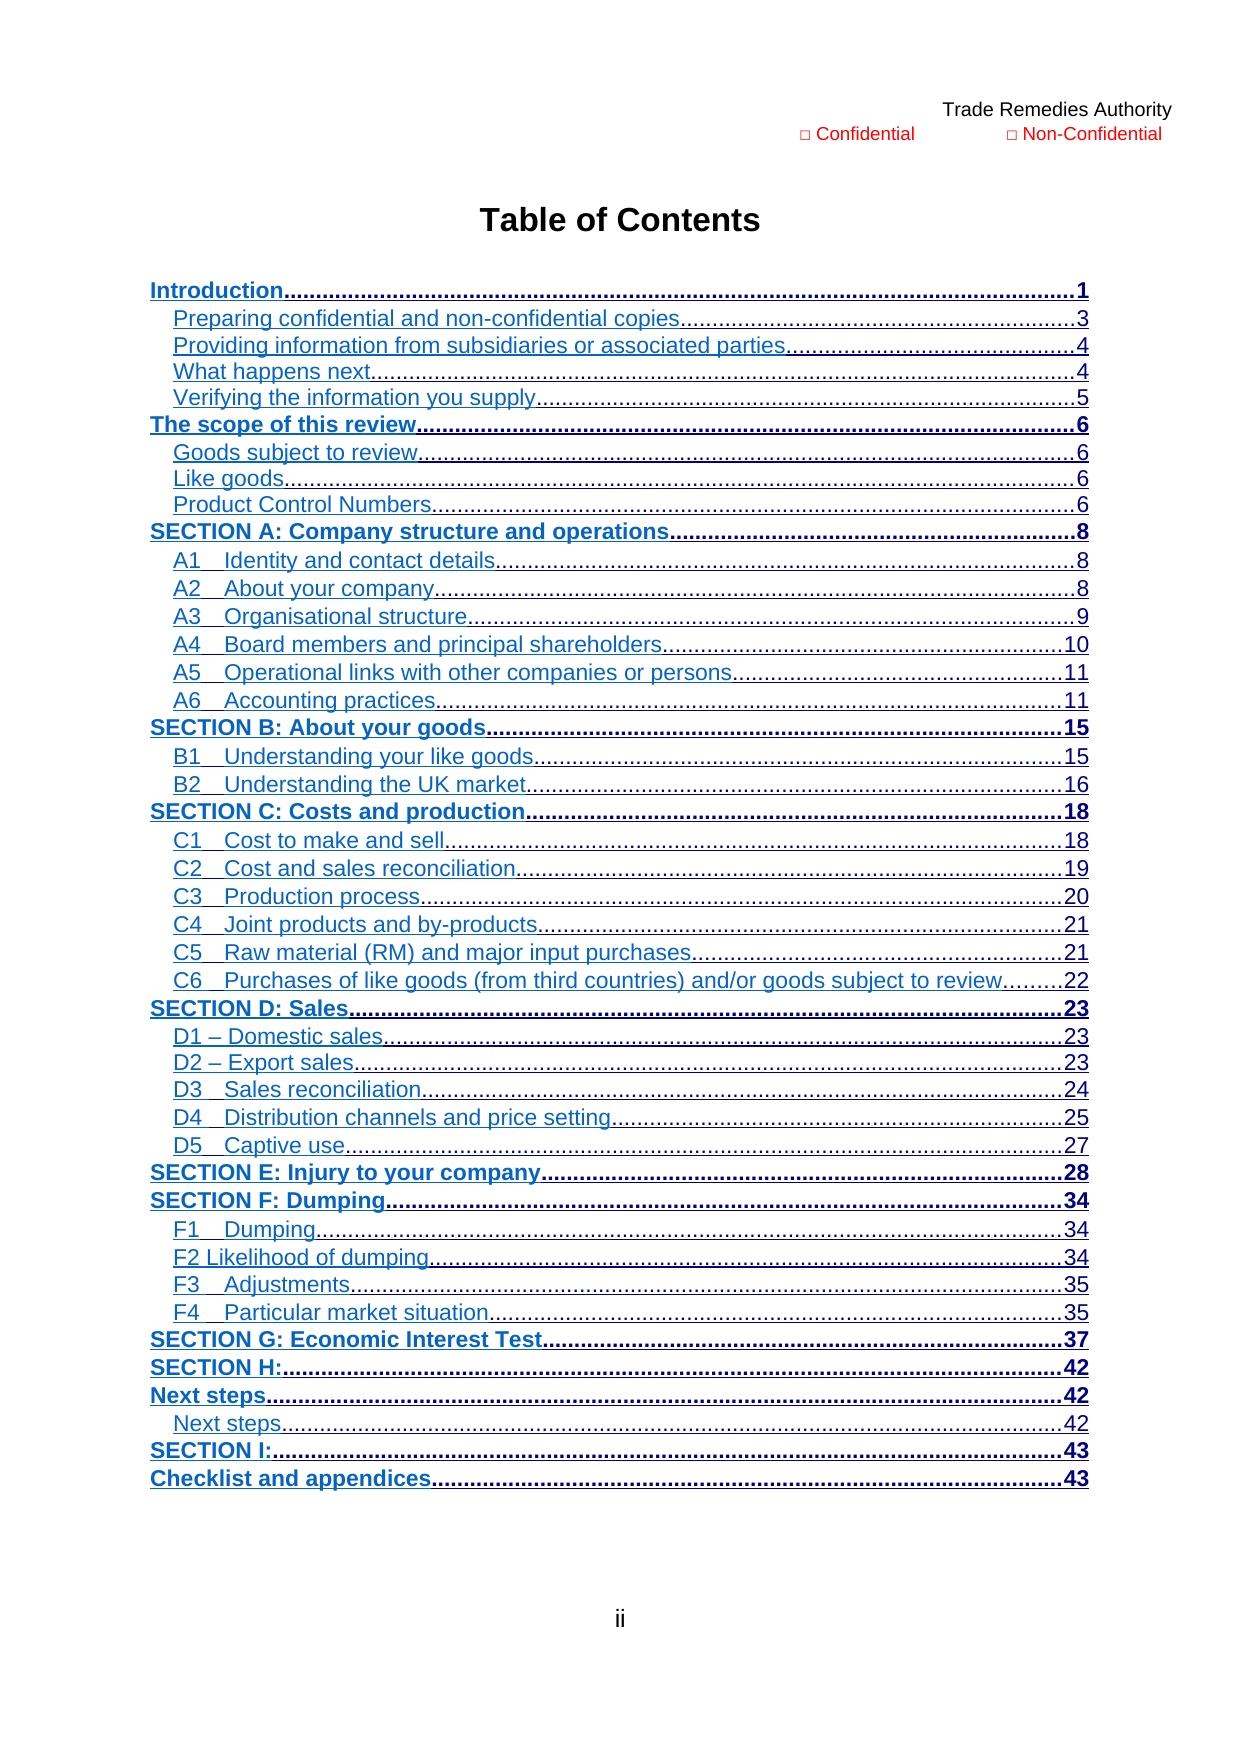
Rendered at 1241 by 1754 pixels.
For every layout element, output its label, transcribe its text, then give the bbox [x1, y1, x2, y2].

text SECTION H: 42 [150, 1354, 1090, 1381]
text A4 Board members and principal shareholders 10 [173, 630, 1090, 658]
text Introduction 1 [150, 277, 1090, 303]
text F4 Particular market situation 35 [173, 1298, 1090, 1326]
text Table of Contents [150, 200, 1090, 239]
text F2 Likelihood of dumping 34 [173, 1244, 1090, 1270]
text A5 Operational links with other companies or persons 11 [173, 658, 1090, 686]
text A3 Organisational structure 9 [173, 602, 1090, 630]
text A1 Identity and contact details 8 [173, 546, 1090, 574]
text D2 – Export sales 23 [173, 1049, 1090, 1075]
text SECTION E: Injury to your company 28 [150, 1159, 1090, 1186]
text A2 About your company 8 [173, 574, 1090, 602]
text C1 Cost to make and sell 18 [173, 826, 1090, 854]
text What happens next 4 [173, 358, 1090, 384]
text SECTION A: Company structure and operations 8 [150, 518, 1090, 544]
text Product Control Numbers 6 [173, 491, 1090, 518]
text F3 Adjustments 35 [173, 1270, 1090, 1298]
text Next steps 42 [173, 1410, 1090, 1437]
text C4 Joint products and by-products 21 [173, 910, 1090, 938]
text Checklist and appendices 43 [150, 1465, 1090, 1491]
text D4 Distribution channels and price setting 25 [173, 1103, 1090, 1131]
text D1 – Domestic sales 23 [173, 1023, 1090, 1049]
text SECTION F: Dumping 34 [150, 1187, 1090, 1214]
text C6 Purchases of like goods (from third countries) and/or goods subject to review 22 [173, 966, 1090, 994]
text Providing information from subsidiaries or associated parties 4 [173, 332, 1090, 358]
text SECTION B: About your goods 15 [150, 714, 1090, 740]
text SECTION G: Economic Interest Test 37 [150, 1326, 1090, 1352]
text C5 Raw material (RM) and major input purchases 21 [173, 938, 1090, 966]
text SECTION D: Sales 23 [150, 994, 1090, 1021]
text Like goods 6 [173, 465, 1090, 491]
text C2 Cost and sales reconciliation 19 [173, 854, 1090, 882]
text Goods subject to review 6 [173, 439, 1090, 465]
text The scope of this review 6 [150, 411, 1090, 437]
text SECTION I: 43 [150, 1437, 1090, 1463]
text B1 Understanding your like goods 15 [173, 742, 1090, 770]
text Verifying the information you supply 5 [173, 384, 1090, 411]
text Preparing confidential and non-confidential copies 3 [173, 305, 1090, 332]
text C3 Production process 20 [173, 882, 1090, 910]
text A6 Accounting practices 11 [173, 686, 1090, 714]
text Next steps 42 [150, 1382, 1090, 1409]
text D3 Sales reconciliation 24 [173, 1075, 1090, 1103]
text D5 Captive use 27 [173, 1131, 1090, 1159]
text F1 Dumping 34 [173, 1216, 1090, 1244]
text SECTION C: Costs and production 18 [150, 798, 1090, 824]
text B2 Understanding the UK market 16 [173, 770, 1090, 798]
